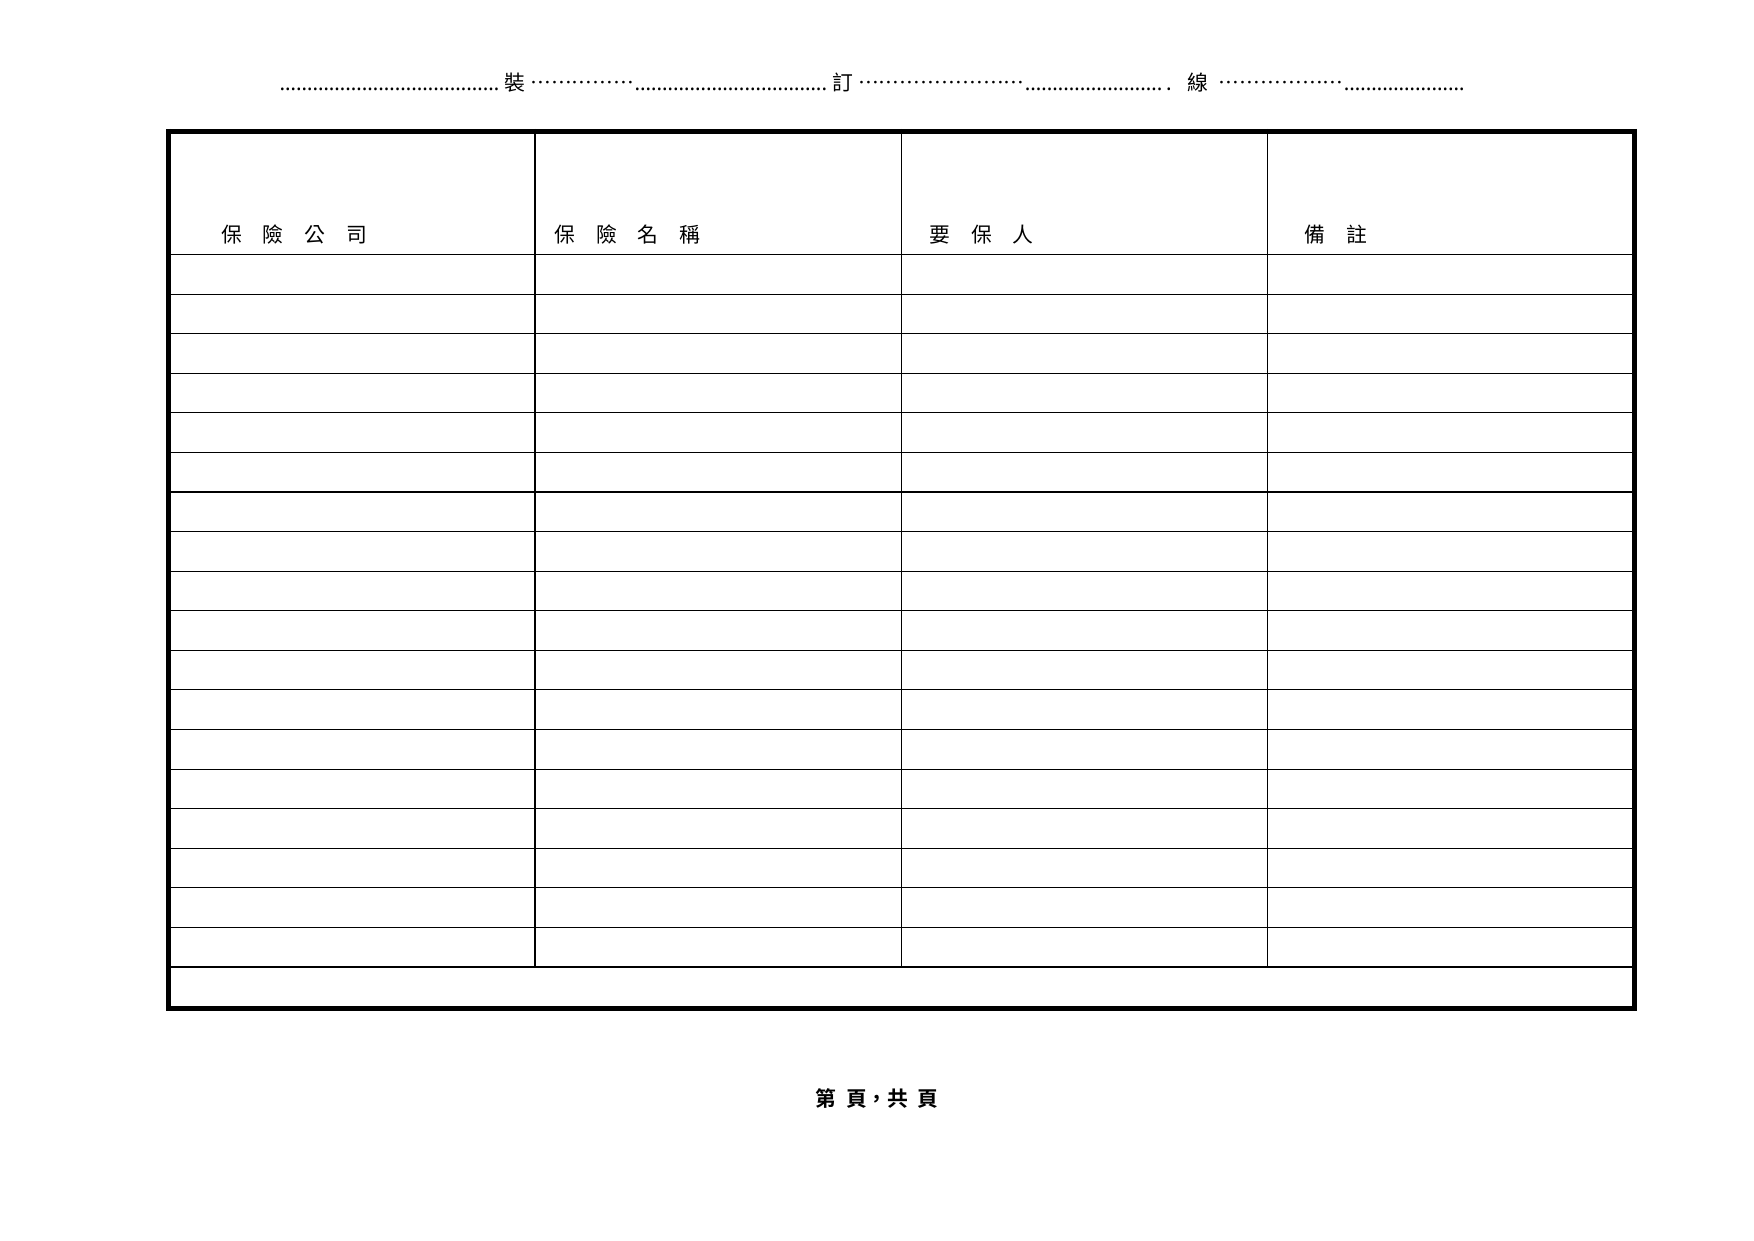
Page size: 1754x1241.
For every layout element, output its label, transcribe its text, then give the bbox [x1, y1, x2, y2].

table_cell [171, 928, 534, 966]
table_cell [1268, 295, 1632, 333]
table_cell [536, 532, 901, 571]
table_cell [536, 572, 901, 610]
table_cell 總申報筆數： 筆 [171, 968, 1632, 1006]
table_cell [1268, 611, 1632, 650]
table_cell [171, 730, 534, 768]
table_cell [1268, 453, 1632, 491]
table_cell [902, 572, 1267, 610]
table_cell [902, 690, 1267, 729]
table_cell [1268, 888, 1632, 927]
table_cell [171, 651, 534, 689]
table_cell [536, 809, 901, 848]
table_cell [1268, 690, 1632, 729]
table_cell [902, 334, 1267, 373]
table_header 保險名稱 [536, 134, 901, 254]
table_cell [171, 888, 534, 927]
table_cell [536, 374, 901, 412]
table_cell [171, 809, 534, 848]
table_cell [1268, 770, 1632, 808]
table_cell [902, 532, 1267, 571]
table_cell [902, 651, 1267, 689]
table_cell [1268, 532, 1632, 571]
table_cell [171, 690, 534, 729]
table_cell [536, 453, 901, 491]
table_cell [1268, 651, 1632, 689]
table_cell [536, 730, 901, 768]
table_cell [902, 453, 1267, 491]
table_cell [171, 374, 534, 412]
table_cell [171, 770, 534, 808]
table_header 備註 [1268, 134, 1632, 254]
table_cell [536, 295, 901, 333]
table_cell [1268, 255, 1632, 293]
table_header 保險公司 [171, 134, 534, 254]
table_cell [1268, 493, 1632, 531]
table_cell [1268, 374, 1632, 412]
table_cell [171, 334, 534, 373]
table_cell [1268, 413, 1632, 452]
table_header 要保人 [902, 134, 1267, 254]
table_cell [171, 572, 534, 610]
table_cell [1268, 928, 1632, 966]
table_cell [536, 849, 901, 887]
table_cell [536, 651, 901, 689]
table_cell [536, 690, 901, 729]
table_cell [171, 611, 534, 650]
table_cell [536, 334, 901, 373]
table_cell [536, 888, 901, 927]
table_cell [902, 770, 1267, 808]
table_cell [902, 374, 1267, 412]
table_cell [536, 413, 901, 452]
table_cell [902, 849, 1267, 887]
table_cell [171, 413, 534, 452]
table_cell [171, 295, 534, 333]
table_cell [536, 770, 901, 808]
table_cell [902, 888, 1267, 927]
table_cell [171, 532, 534, 571]
table_cell [536, 255, 901, 293]
table_cell [902, 730, 1267, 768]
table_cell [171, 493, 534, 531]
table_cell [902, 295, 1267, 333]
table_cell [902, 255, 1267, 293]
table_cell [1268, 809, 1632, 848]
table_cell [536, 928, 901, 966]
table_cell [902, 413, 1267, 452]
table_cell [902, 928, 1267, 966]
table_cell [1268, 334, 1632, 373]
table_cell [1268, 730, 1632, 768]
table_cell [902, 809, 1267, 848]
table_cell [171, 255, 534, 293]
table_cell [902, 493, 1267, 531]
table_cell [171, 849, 534, 887]
table_cell [1268, 572, 1632, 610]
table_cell [1268, 849, 1632, 887]
table_cell [171, 453, 534, 491]
table_cell [902, 611, 1267, 650]
table_cell [536, 611, 901, 650]
table_cell [536, 493, 901, 531]
